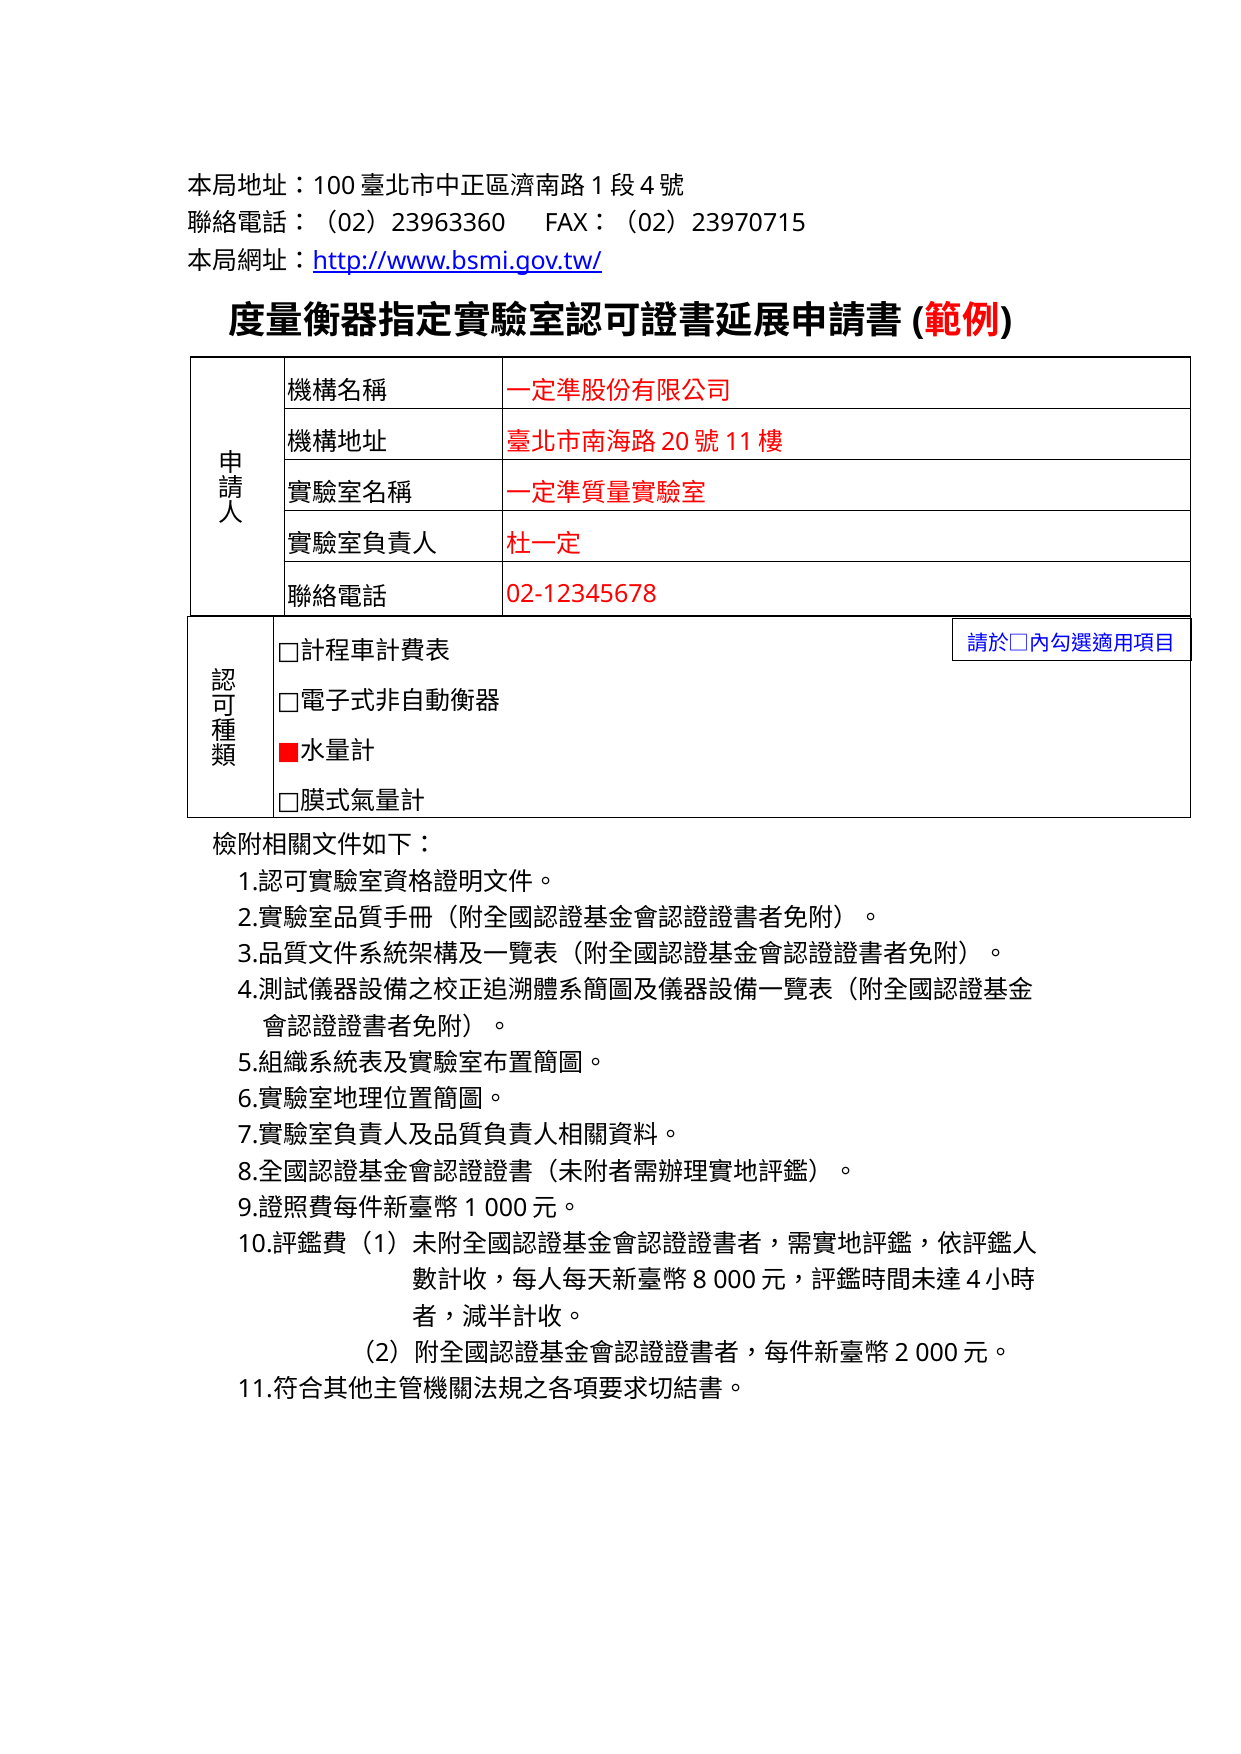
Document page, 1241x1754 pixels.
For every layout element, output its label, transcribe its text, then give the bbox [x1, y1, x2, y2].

text 本局網址：http://www.bsmi.gov.tw/ [187, 239, 1053, 277]
text 11.符合其他主管機關法規之各項要求切結書。 [187, 1368, 1053, 1405]
text 檢附相關文件如下： [187, 823, 1053, 861]
table_cell 02-12345678 [503, 562, 1190, 615]
table_header 申請人 [191, 358, 284, 615]
text 7.實驗室負責人及品質負責人相關資料。 [187, 1115, 1053, 1151]
table_cell 實驗室負責人 [285, 511, 502, 561]
text 聯絡電話：（02）23963360 FAX：（02）23970715 [187, 202, 1053, 239]
table_cell 實驗室名稱 [285, 460, 502, 509]
table_header 一定準股份有限公司 [503, 358, 1190, 407]
table_cell 聯絡電話 [285, 562, 502, 615]
table_header 機構名稱 [285, 358, 502, 407]
table_cell 杜一定 [503, 511, 1190, 561]
text 5.組織系統表及實驗室布置簡圖。 [187, 1042, 1053, 1078]
table_header □計程車計費表 □電子式非自動衡器 ■水量計 □膜式氣量計 [274, 617, 1190, 817]
text 6.實驗室地理位置簡圖。 [187, 1078, 1053, 1115]
text 1.認可實驗室資格證明文件。 [187, 861, 1053, 897]
text 8.全國認證基金會認證證書（未附者需辦理實地評鑑）。 [187, 1151, 1053, 1187]
table_header 認可種類 [188, 617, 273, 817]
text 9.證照費每件新臺幣1 000元。 [187, 1187, 1053, 1223]
text 4.測試儀器設備之校正追溯體系簡圖及儀器設備一覽表（附全國認證基金會認證證書者免附）。 [237, 970, 1053, 1042]
text 2.實驗室品質手冊（附全國認證基金會認證證書者免附）。 [187, 897, 1053, 933]
table_cell 臺北市南海路20號11樓 [503, 409, 1190, 458]
text 3.品質文件系統架構及一覽表（附全國認證基金會認證證書者免附）。 [187, 933, 1053, 970]
table_cell 機構地址 [285, 409, 502, 458]
text 本局地址：100臺北市中正區濟南路1段4號 [187, 164, 1053, 202]
text 10.評鑑費（1）未附全國認證基金會認證證書者，需實地評鑑，依評鑑人數計收，每人每天新臺幣8 000元，評鑑時間未達4小時者，減半計收。 [237, 1223, 1053, 1332]
text 度量衡器指定實驗室認可證書延展申請書 (範例) [187, 289, 1053, 344]
table_cell 一定準質量實驗室 [503, 460, 1190, 509]
text （2）附全國認證基金會認證證書者，每件新臺幣2 000元。 [187, 1332, 1053, 1368]
